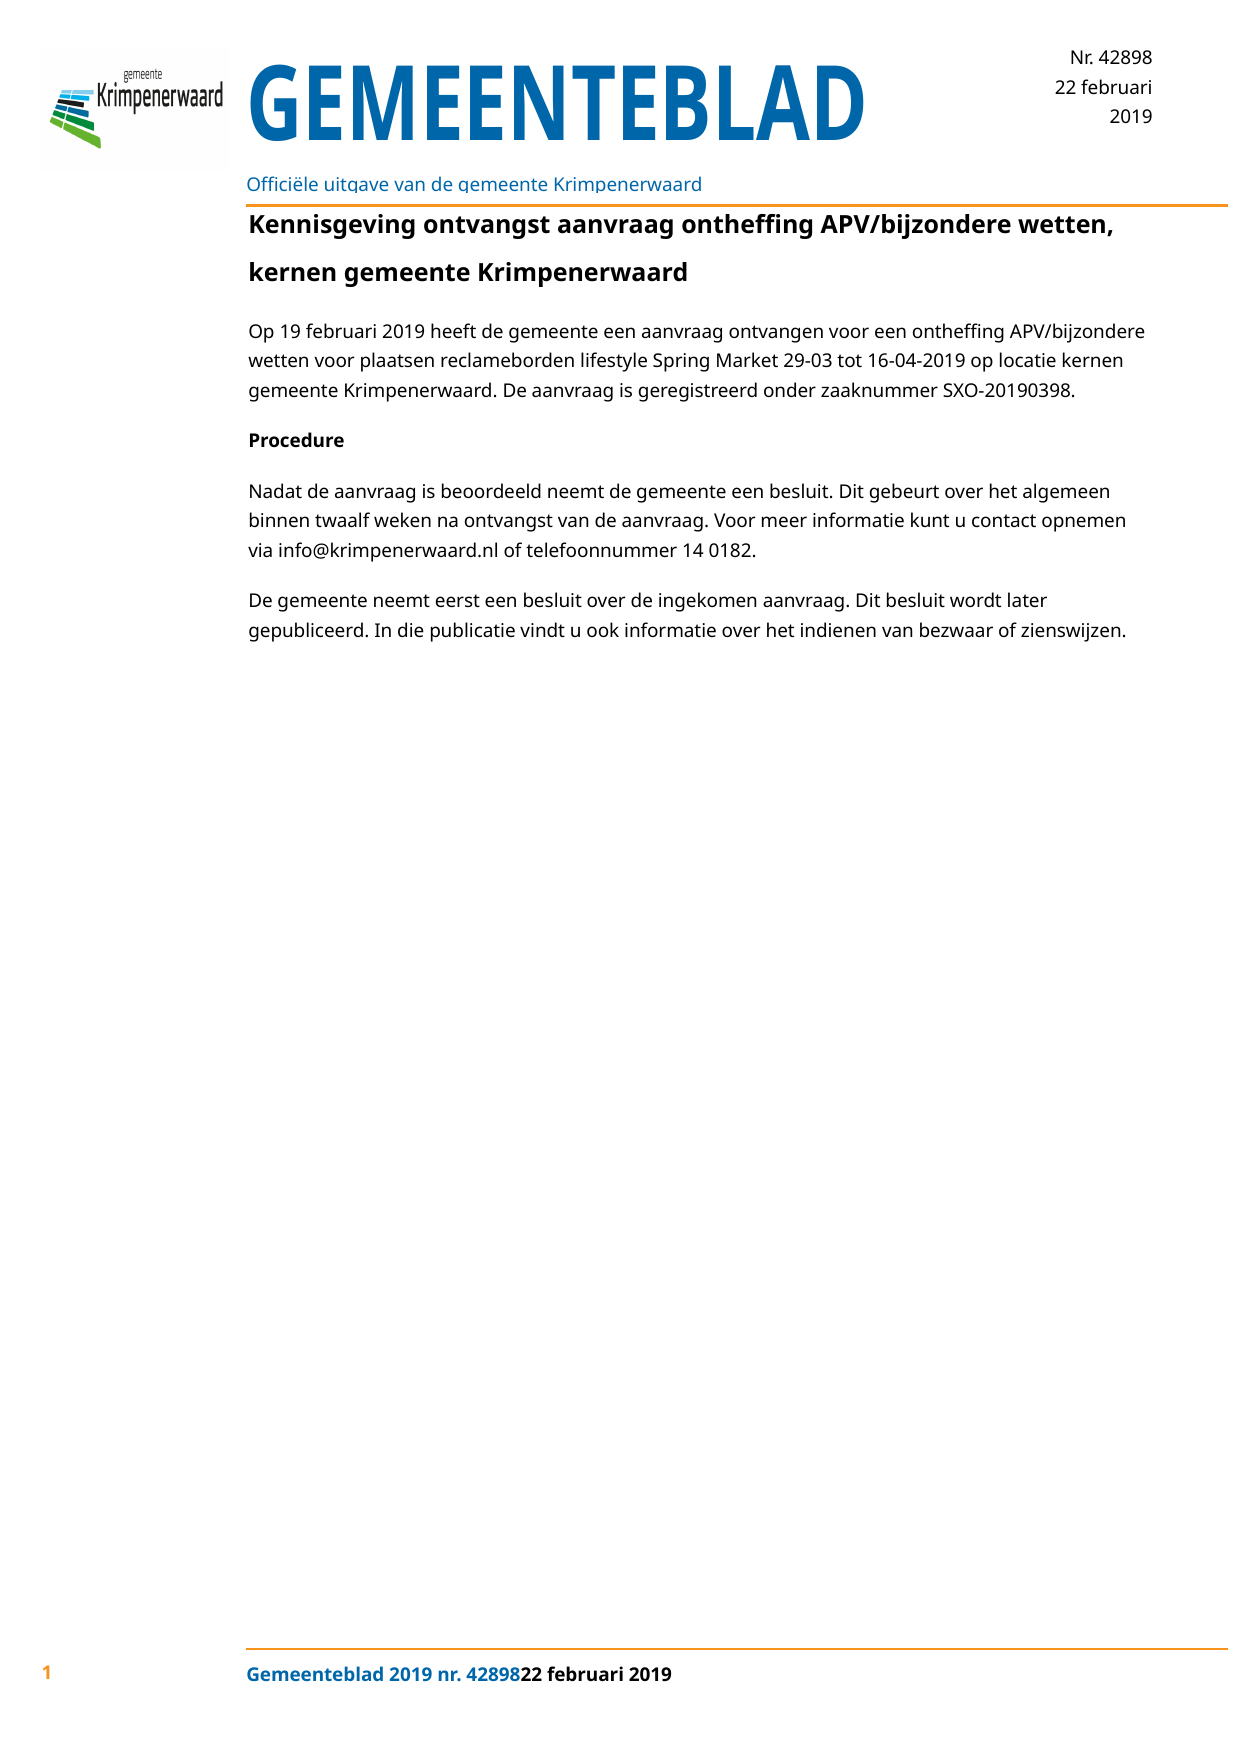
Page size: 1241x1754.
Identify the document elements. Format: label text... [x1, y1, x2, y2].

picture [41, 47, 231, 172]
text Nadat de aanvraag is beoordeeld neemt de gemeente een besluit. Dit gebeurt over het algemeen binnen twaalf weken na ontvangst van de aanvraag. Voor meer informatie kunt u contact opnemen via info@krimpenerwaard.nl of telefoonnummer 14 0182. [248, 478, 1152, 563]
text Kennisgeving ontvangst aanvraag ontheffing APV/bijzondere wetten, kernen gemeente Krimpenerwaard [248, 207, 1152, 288]
text Procedure [248, 427, 1152, 453]
text De gemeente neemt eerst een besluit over de ingekomen aanvraag. Dit besluit wordt later gepubliceerd. In die publicatie vindt u ook informatie over het indienen van bezwaar of zienswijzen. [248, 587, 1152, 643]
text Op 19 februari 2019 heeft de gemeente een aanvraag ontvangen voor een ontheffing APV/bijzondere wetten voor plaatsen reclameborden lifestyle Spring Market 29-03 tot 16-04-2019 op locatie kernen gemeente Krimpenerwaard. De aanvraag is geregistreerd onder zaaknummer SXO-20190398. [248, 318, 1152, 403]
